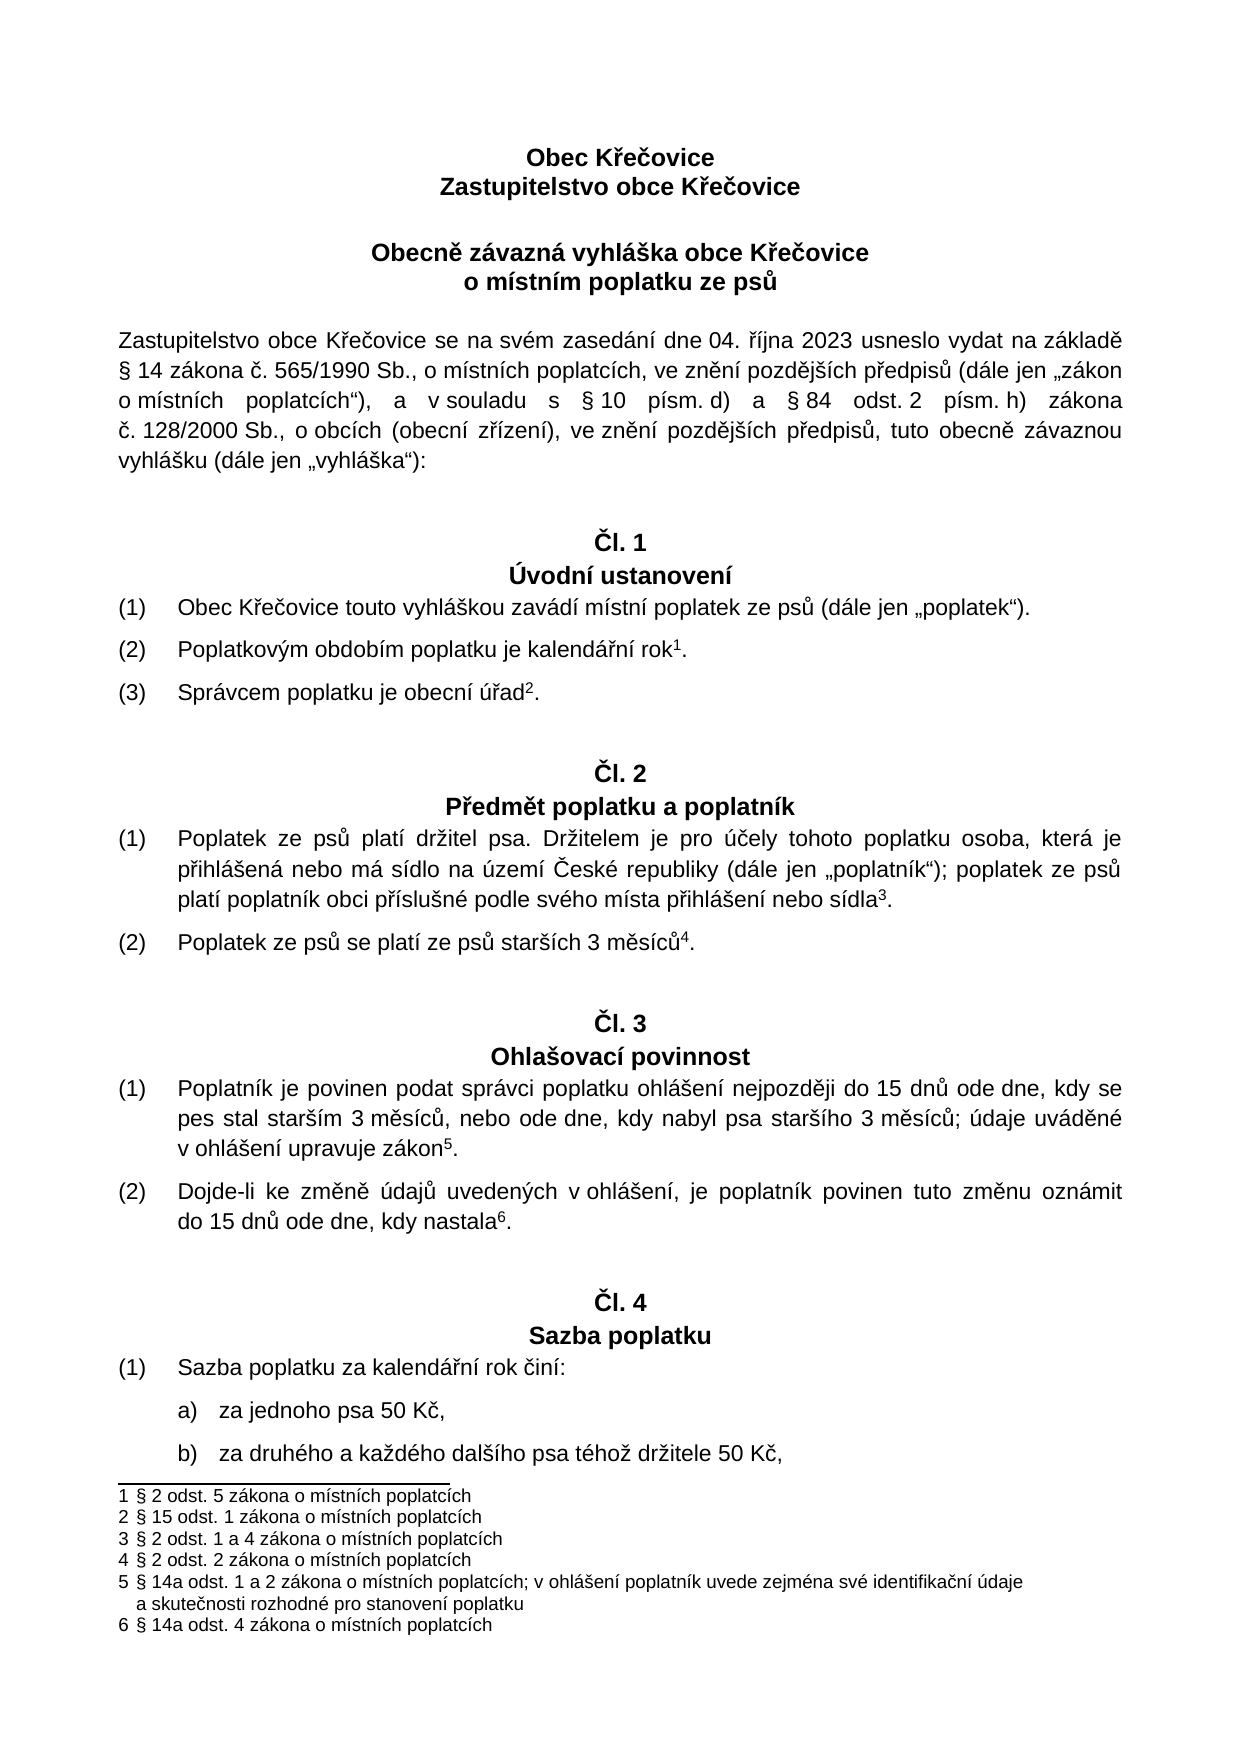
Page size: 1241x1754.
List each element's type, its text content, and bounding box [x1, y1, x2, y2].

subtitle Čl. 4 Sazba poplatku [118, 1288, 1122, 1350]
list Poplatek ze psů se platí ze psů starších 3 měsíců. [118, 928, 1122, 955]
subtitle Čl. 3 Ohlašovací povinnost [118, 1009, 1122, 1071]
list § 14a odst. 4 zákona o místních poplatcích [118, 1614, 1122, 1635]
subtitle Čl. 2 Předmět poplatku a poplatník [118, 759, 1122, 821]
list § 2 odst. 2 zákona o místních poplatcích [118, 1549, 1122, 1571]
list za druhého a každého dalšího psa téhož držitele 50 Kč, [177, 1440, 1122, 1466]
list za jednoho psa 50 Kč, [177, 1397, 1122, 1423]
list § 14a odst. 1 a 2 zákona o místních poplatcích; v ohlášení poplatník uvede zejména své identifikační údaje a skutečnosti rozhodné pro stanovení poplatku [118, 1571, 1122, 1614]
list Poplatník je povinen podat správci poplatku ohlášení nejpozději do 15 dnů ode dne, kdy se pes stal starším 3 měsíců, nebo ode dne, kdy nabyl psa staršího 3 měsíců; údaje uváděné v ohlášení upravuje zákon. [118, 1075, 1122, 1162]
list § 15 odst. 1 zákona o místních poplatcích [118, 1506, 1122, 1528]
list Poplatek ze psů platí držitel psa. Držitelem je pro účely tohoto poplatku osoba, která je přihlášená nebo má sídlo na území České republiky (dále jen „poplatník“); poplatek ze psů platí poplatník obci příslušné podle svého místa přihlášení nebo sídla. [118, 825, 1122, 912]
list Správcem poplatku je obecní úřad. [118, 679, 1122, 706]
list Obec Křečovice touto vyhláškou zavádí místní poplatek ze psů (dále jen „poplatek“). [118, 594, 1122, 620]
list § 2 odst. 1 a 4 zákona o místních poplatcích [118, 1528, 1122, 1549]
list § 2 odst. 5 zákona o místních poplatcích [118, 1484, 1122, 1506]
text Zastupitelstvo obce Křečovice se na svém zasedání dne 04. října 2023 usneslo vydat na základě § 14 zákona č. 565/1990 Sb., o místních poplatcích, ve znění pozdějších předpisů (dále jen „zákon o místních poplatcích“), a v souladu s § 10 písm. d) a § 84 odst. 2 písm. h) zákona č. 128/2000 Sb., o obcích (obecní zřízení), ve znění pozdějších předpisů, tuto obecně závaznou vyhlášku (dále jen „vyhláška“): [118, 327, 1122, 474]
list Sazba poplatku za kalendářní rok činí: [118, 1354, 1122, 1381]
subtitle Obecně závazná vyhláška obce Křečovice o místním poplatku ze psů [118, 238, 1122, 295]
subtitle Čl. 1 Úvodní ustanovení [118, 528, 1122, 589]
text Obec Křečovice Zastupitelstvo obce Křečovice [118, 143, 1122, 201]
list Poplatkovým obdobím poplatku je kalendářní rok. [118, 636, 1122, 663]
list Dojde-li ke změně údajů uvedených v ohlášení, je poplatník povinen tuto změnu oznámit do 15 dnů ode dne, kdy nastala. [118, 1178, 1122, 1234]
